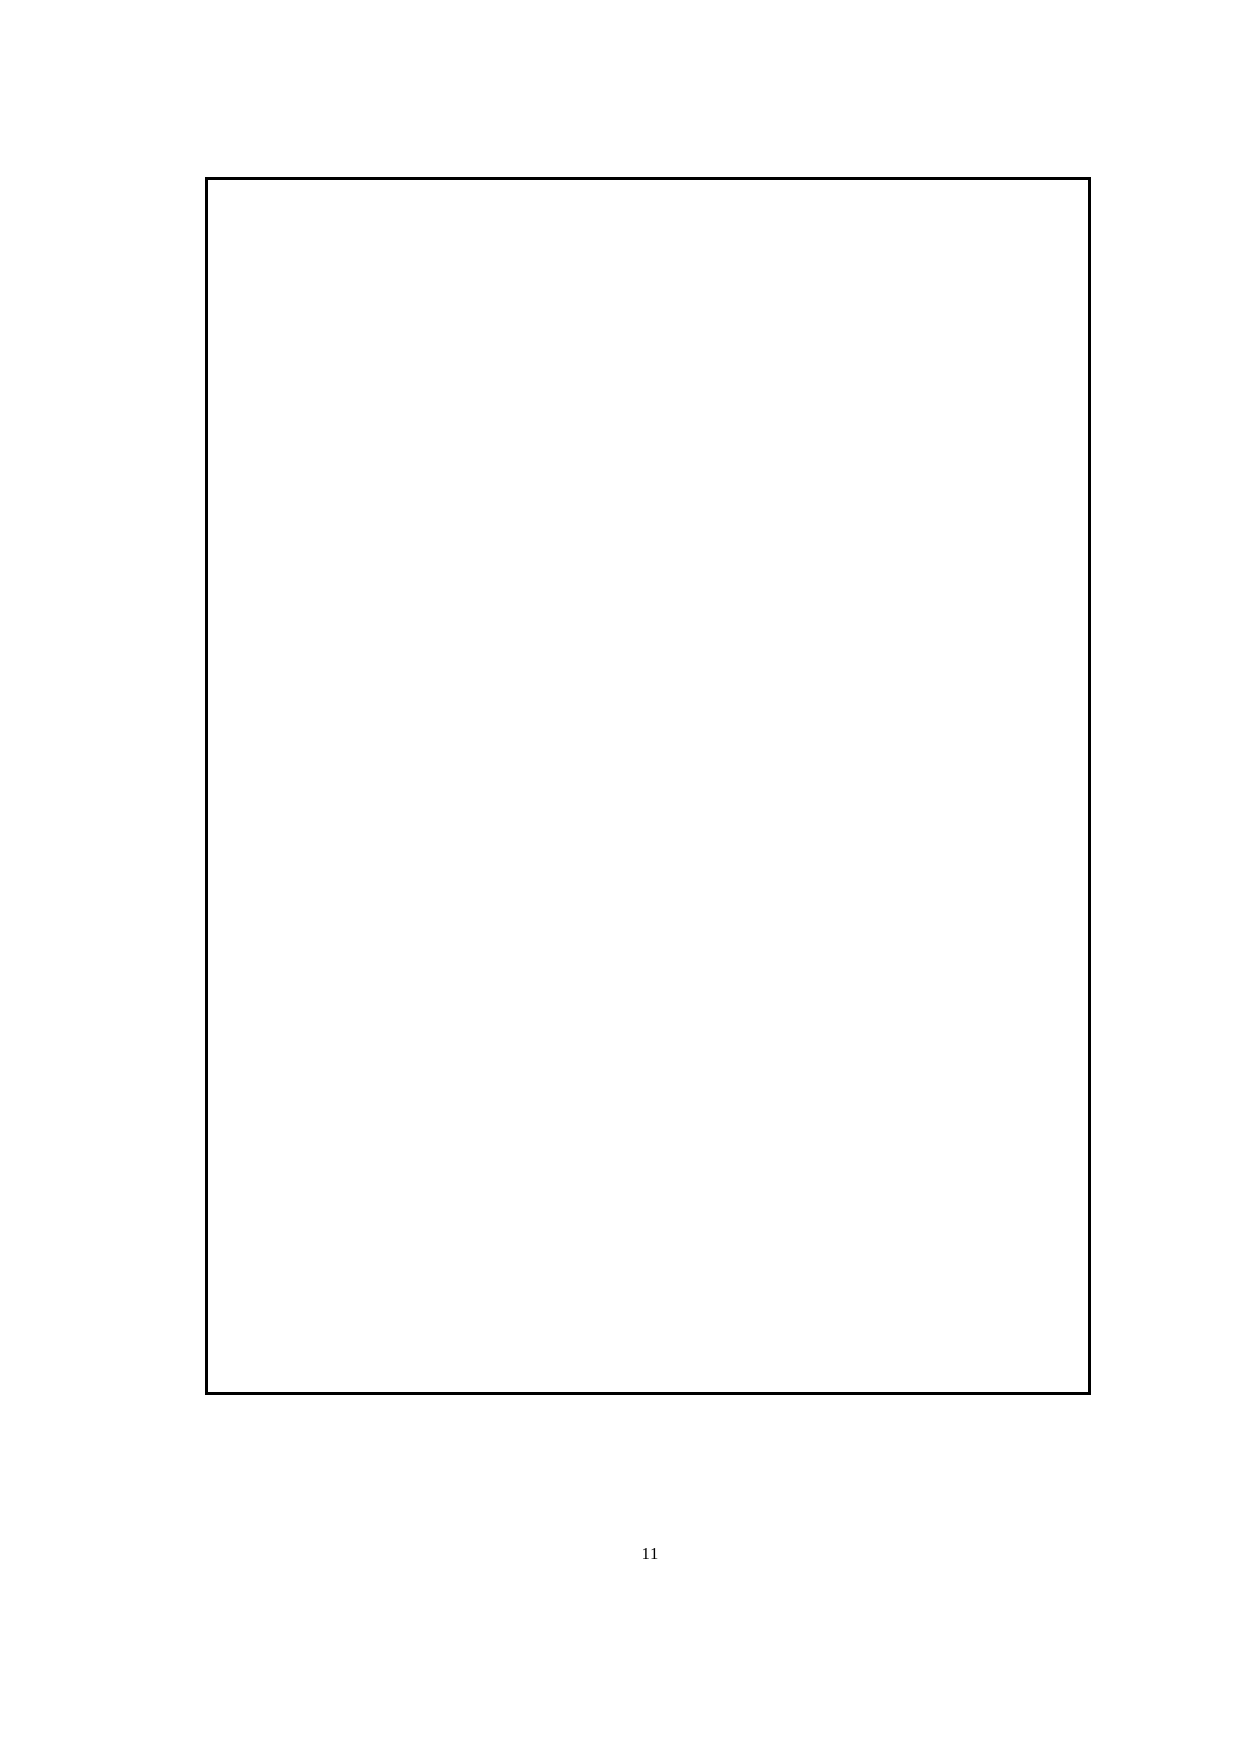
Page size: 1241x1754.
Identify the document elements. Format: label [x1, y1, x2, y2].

table_cell [208, 1034, 1088, 1392]
table_cell [208, 397, 1088, 1324]
table_cell [208, 180, 1088, 687]
